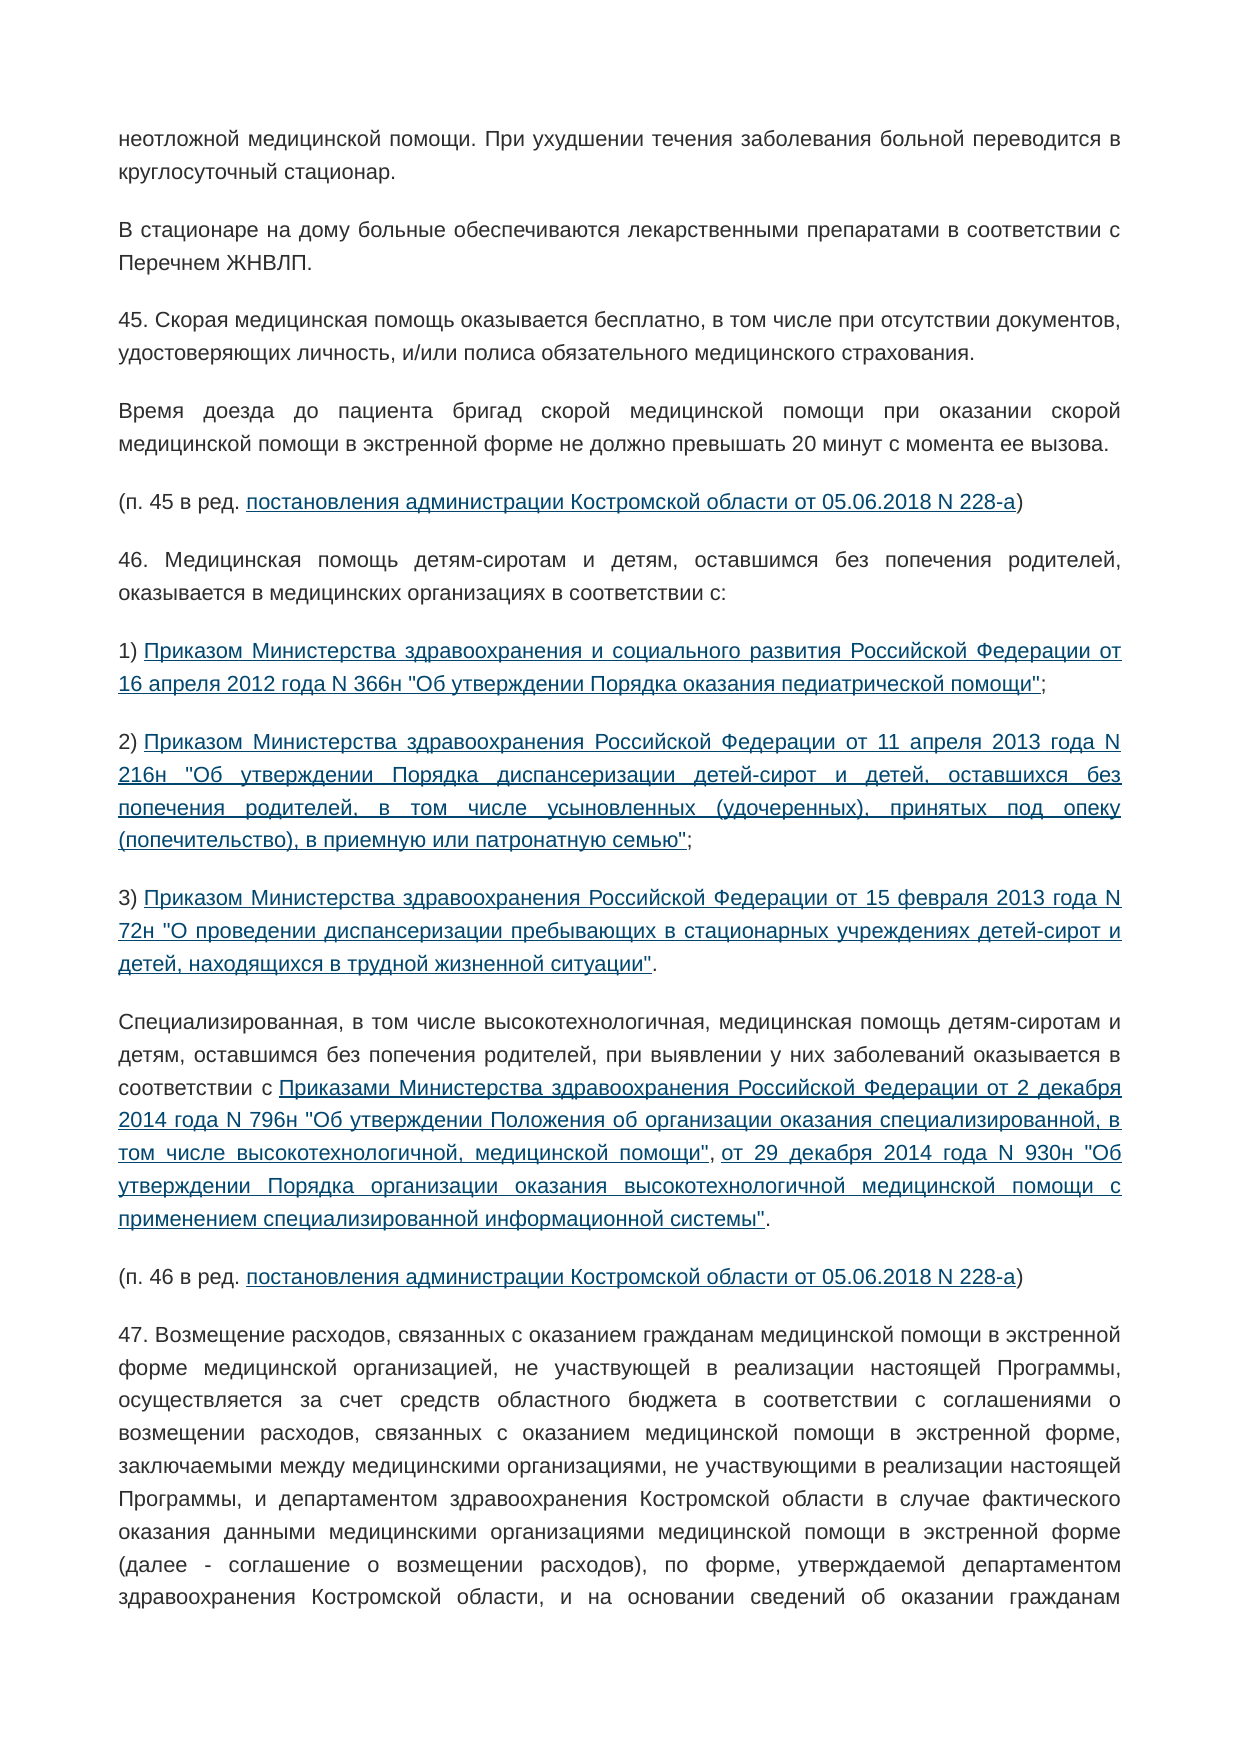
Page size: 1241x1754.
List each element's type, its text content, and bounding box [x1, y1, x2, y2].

text применением специализированной информационной системы". [118, 1196, 1122, 1231]
text 47. Возмещение расходов, связанных с оказанием гражданам медицинской помощи в экстренной форме медицинской организацией, не участвующей в реализации настоящей Программы, осуществляется за счет средств областного бюджета в соответствии с соглашениями о возмещении расходов, связанных с оказанием медицинской помощи в экстренной форме, заключаемыми между медицинскими организациями, не участвующими в реализации настоящей Программы, и департаментом здравоохранения Костромской области в случае фактического оказания данными медицинскими организациями медицинской помощи в экстренной форме (далее - соглашение о возмещении расходов), по форме, утверждаемой департаментом здравоохранения Костромской области, и на основании сведений об оказании гражданам [118, 1289, 1122, 1609]
text неотложной медицинской помощи. При ухудшении течения заболевания больной переводится в круглосуточный стационар. [118, 118, 1122, 184]
text (п. 45 в ред. постановления администрации Костромской области от 05.06.2018 N 228-а) [118, 456, 1122, 514]
text 45. Скорая медицинская помощь оказывается бесплатно, в том числе при отсутствии документов, удостоверяющих личность, и/или полиса обязательного медицинского страхования. [118, 274, 1122, 365]
text Время доезда до пациента бригад скорой медицинской помощи при оказании скорой медицинской помощи в экстренной форме не должно превышать 20 минут с момента ее вызова. [118, 365, 1122, 456]
text 1) Приказом Министерства здравоохранения и социального развития Российской Федерации от 16 апреля 2012 года N 366н "Об утверждении Порядка оказания педиатрической помощи"; [118, 605, 1122, 696]
text том числе высокотехнологичной, медицинской помощи", от 29 декабря 2014 года N 930н "Об утверждении Порядка организации оказания высокотехнологичной медицинской помощи с [118, 1130, 1122, 1195]
text 3) Приказом Министерства здравоохранения Российской Федерации от 15 февраля 2013 года N 72н "О проведении диспансеризации пребывающих в стационарных учреждениях детей-сирот и [118, 852, 1122, 940]
text попечения родителей, в том числе усыновленных (удочеренных), принятых под опеку (попечительство), в приемную или патронатную семью"; [118, 785, 1122, 852]
text 2) Приказом Министерства здравоохранения Российской Федерации от 11 апреля 2013 года N 216н "Об утверждении Порядка диспансеризации детей-сирот и детей, оставшихся без [118, 696, 1122, 783]
text детей, находящихся в трудной жизненной ситуации". [118, 941, 1122, 976]
text В стационаре на дому больные обеспечиваются лекарственными препаратами в соответствии с Перечнем ЖНВЛП. [118, 184, 1122, 274]
text Специализированная, в том числе высокотехнологичная, медицинская помощь детям-сиротам и детям, оставшимся без попечения родителей, при выявлении у них заболеваний оказывается в соответствии с Приказами Министерства здравоохранения Российской Федерации от 2 декабря 2014 года N 796н "Об утверждении Положения об организации оказания специализированной, в [118, 976, 1122, 1129]
text (п. 46 в ред. постановления администрации Костромской области от 05.06.2018 N 228-а) [118, 1231, 1122, 1289]
text 46. Медицинская помощь детям-сиротам и детям, оставшимся без попечения родителей, оказывается в медицинских организациях в соответствии с: [118, 514, 1122, 605]
